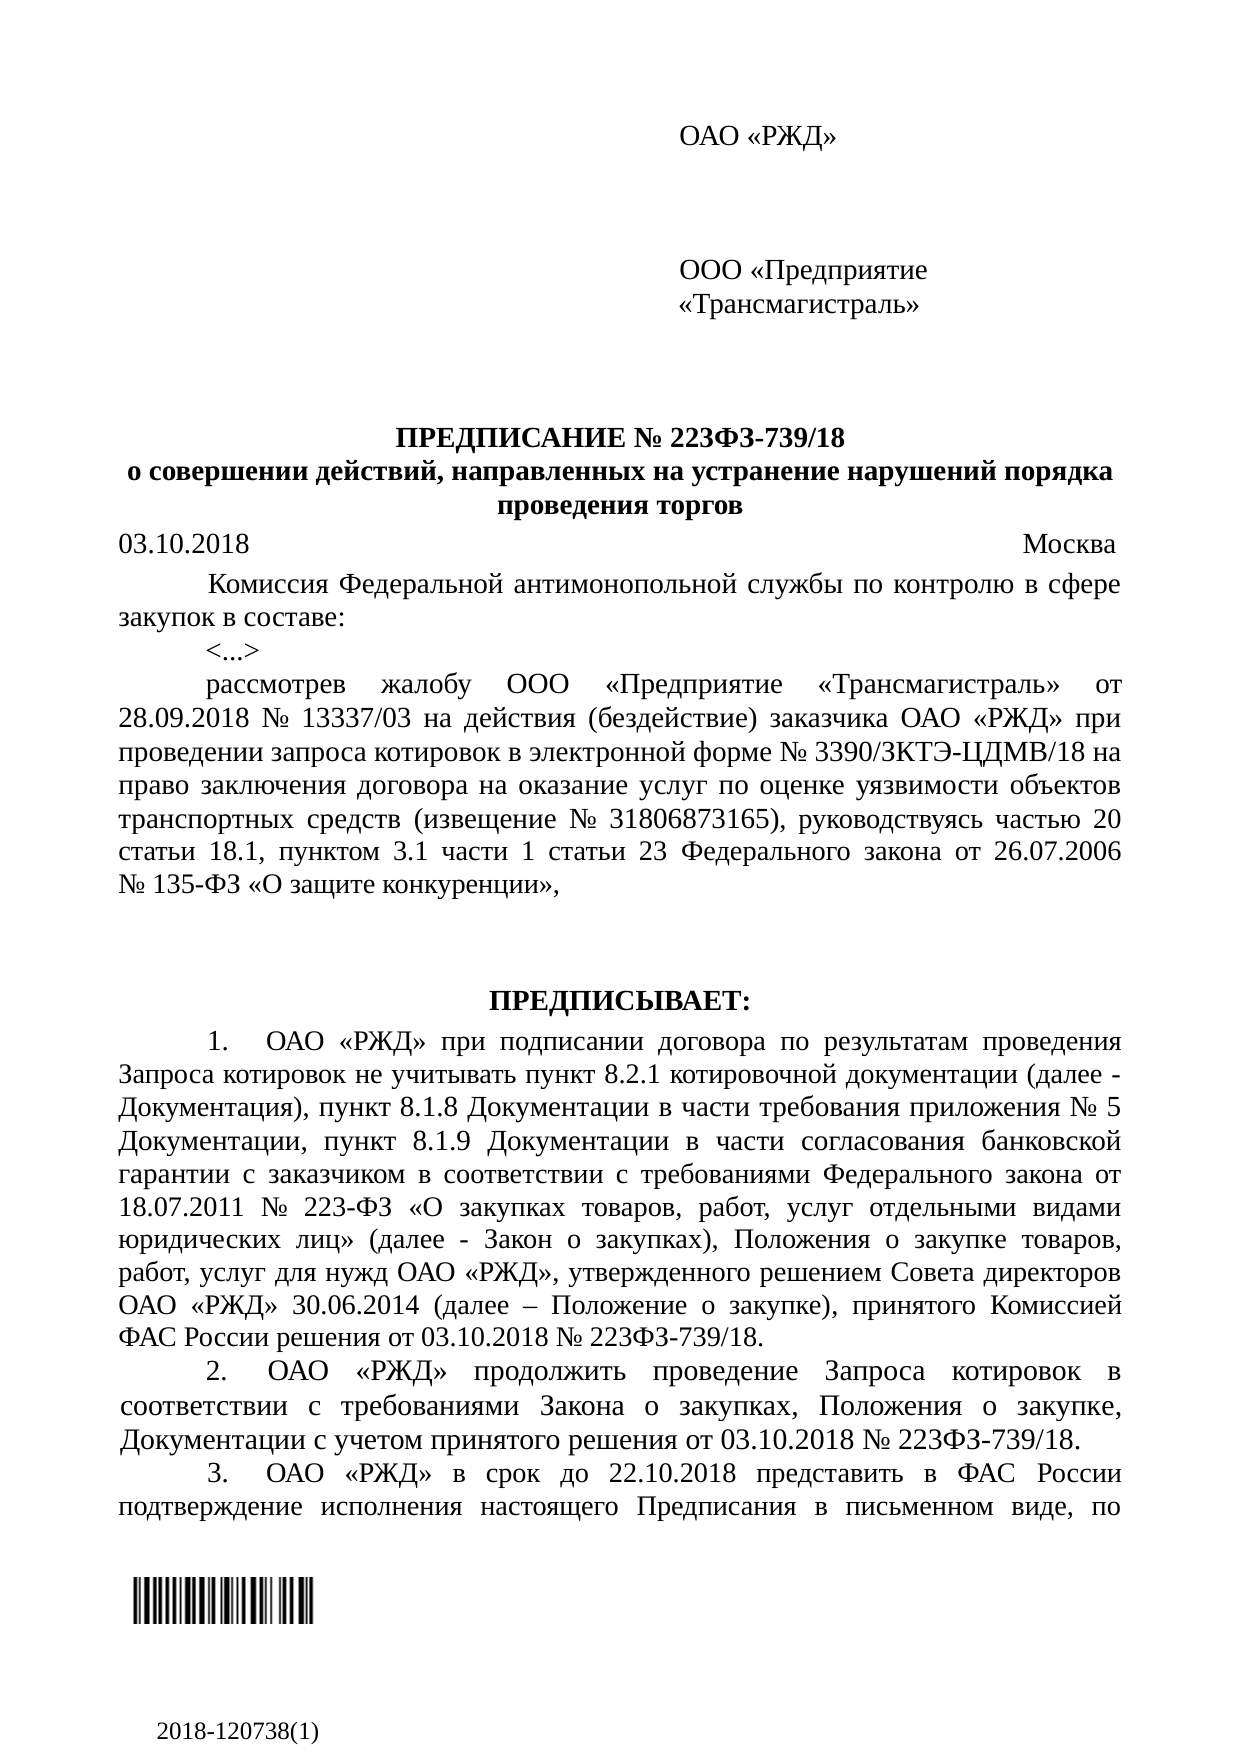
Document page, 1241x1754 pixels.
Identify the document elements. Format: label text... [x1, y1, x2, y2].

text ПРЕДПИСАНИЕ № 223ФЗ-739/18 [118, 420, 1122, 453]
text 03.10.2018 Москва [118, 527, 1122, 560]
list ОАО «РЖД» в срок до 22.10.2018 представить в ФАС России подтверждение исполнения настоящего Предписания в письменном виде, по [118, 1456, 1122, 1522]
picture [118, 1577, 331, 1624]
text Комиссия Федеральной антимонопольной службы по контролю в сфере закупок в составе: [118, 566, 1122, 633]
text «Трансмагистраль» [118, 286, 1122, 319]
list ОАО «РЖД» при подписании договора по результатам проведения Запроса котировок не учитывать пункт 8.2.1 котировочной документации (далее - Документация), пункт 8.1.8 Документации в части требования приложения № 5 Документации, пункт 8.1.9 Документации в части согласования банковской гарантии с заказчиком в соответствии с требованиями Федерального закона от 18.07.2011 № 223-ФЗ «О закупках товаров, работ, услуг отдельными видами юридических лиц» (далее - Закон о закупках), Положения о закупке товаров, работ, услуг для нужд ОАО «РЖД», утвержденного решением Совета директоров ОАО «РЖД» 30.06.2014 (далее – Положение о закупке), принятого Комиссией ФАС России решения от 03.10.2018 № 223ФЗ-739/18. [118, 1023, 1122, 1353]
list ОАО «РЖД» продолжить проведение Запроса котировок в соответствии с требованиями Закона о закупках, Положения о закупке, Документации с учетом принятого решения от 03.10.2018 № 223ФЗ-739/18. [120, 1353, 1122, 1456]
text о совершении действий, направленных на устранение нарушений порядка проведения торгов [118, 453, 1122, 521]
text <...> [118, 633, 1122, 667]
text ОАО «РЖД» [679, 118, 1122, 152]
text ООО «Предприятие [679, 252, 1122, 286]
text ПРЕДПИСЫВАЕТ: [118, 983, 1122, 1017]
text рассмотрев жалобу ООО «Предприятие «Трансмагистраль» от 28.09.2018 № 13337/03 на действия (бездействие) заказчика ОАО «РЖД» при проведении запроса котировок в электронной форме № 3390/ЗКТЭ-ЦДМВ/18 на право заключения договора на оказание услуг по оценке уязвимости объектов транспортных средств (извещение № 31806873165), руководствуясь частью 20 статьи 18.1, пунктом 3.1 части 1 статьи 23 Федерального закона от 26.07.2006 № 135-ФЗ «О защите конкуренции», [118, 667, 1122, 899]
